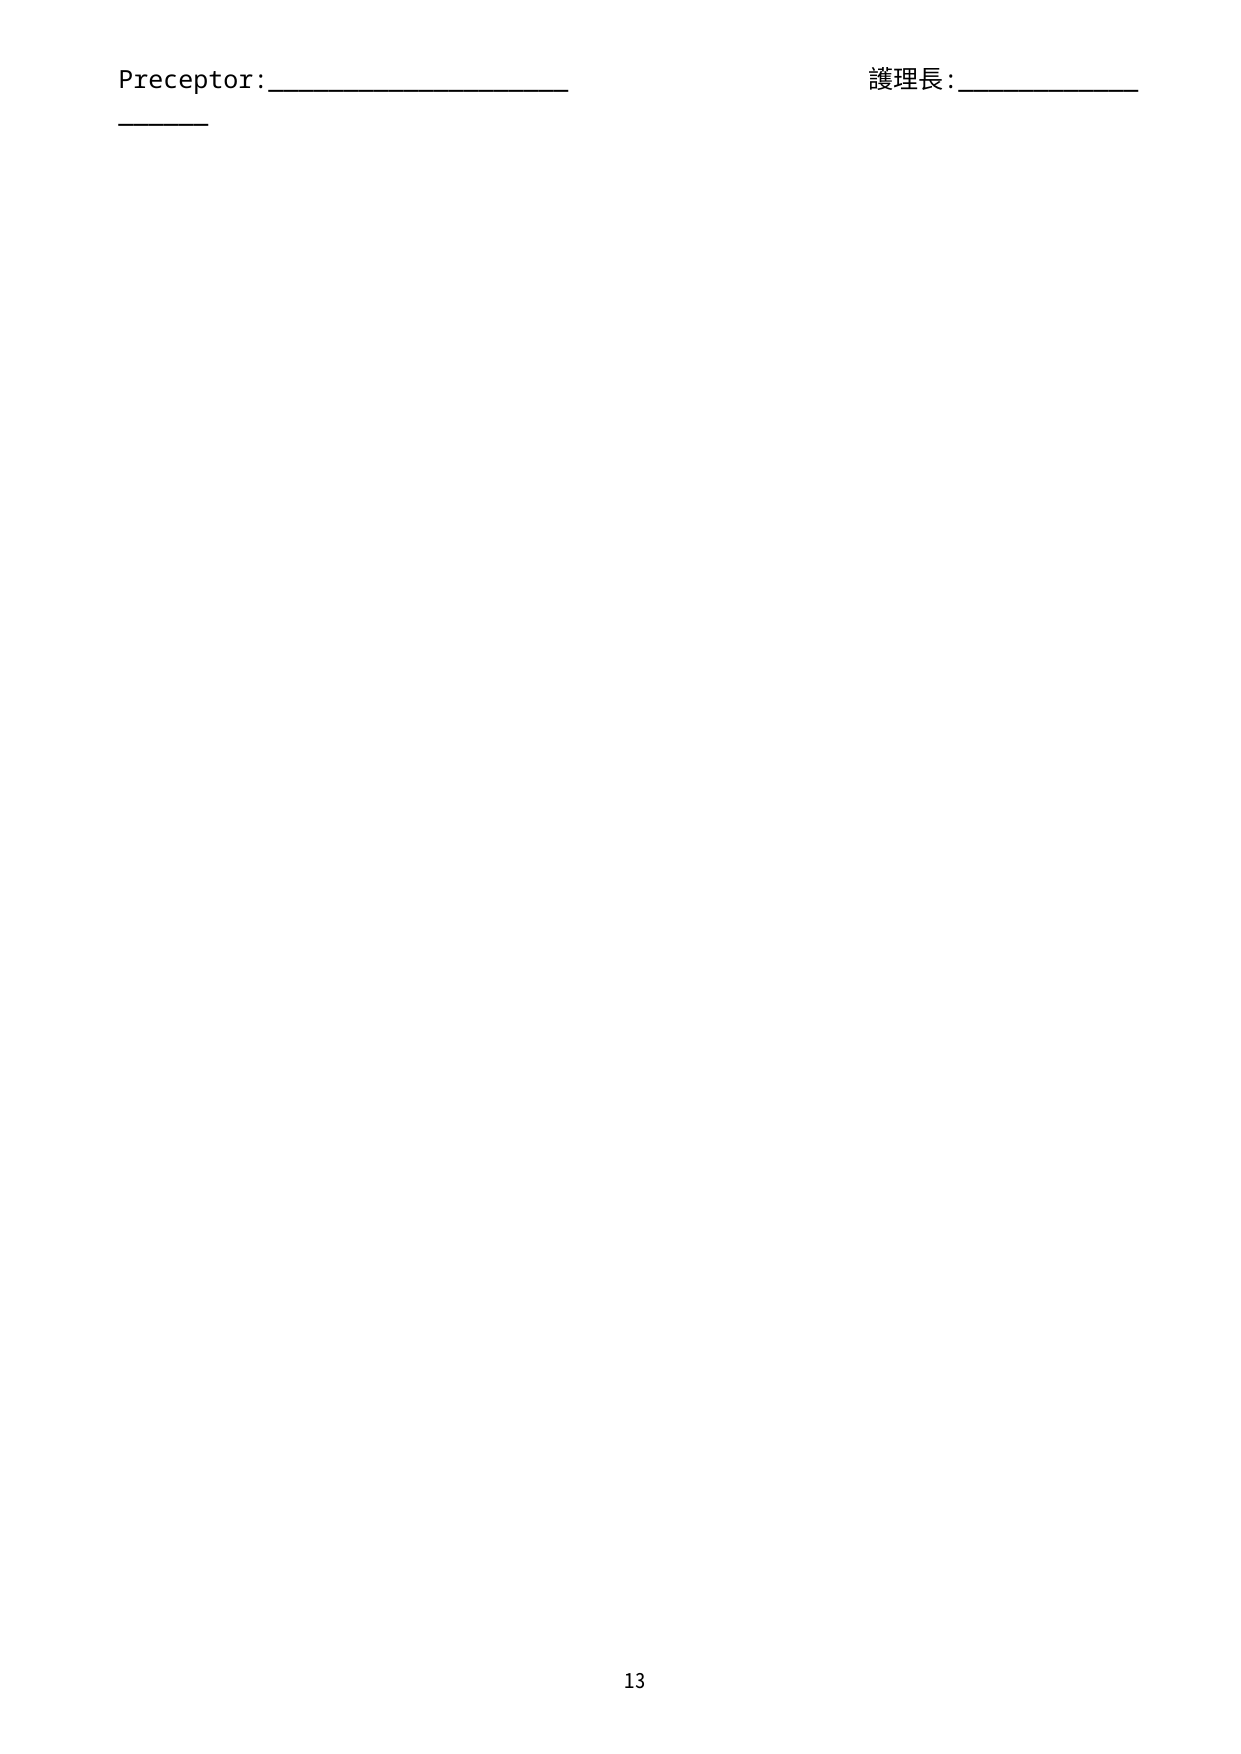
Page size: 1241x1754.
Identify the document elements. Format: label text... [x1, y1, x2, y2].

text Preceptor:____________________ 護理長:__________________ [118, 59, 1152, 129]
